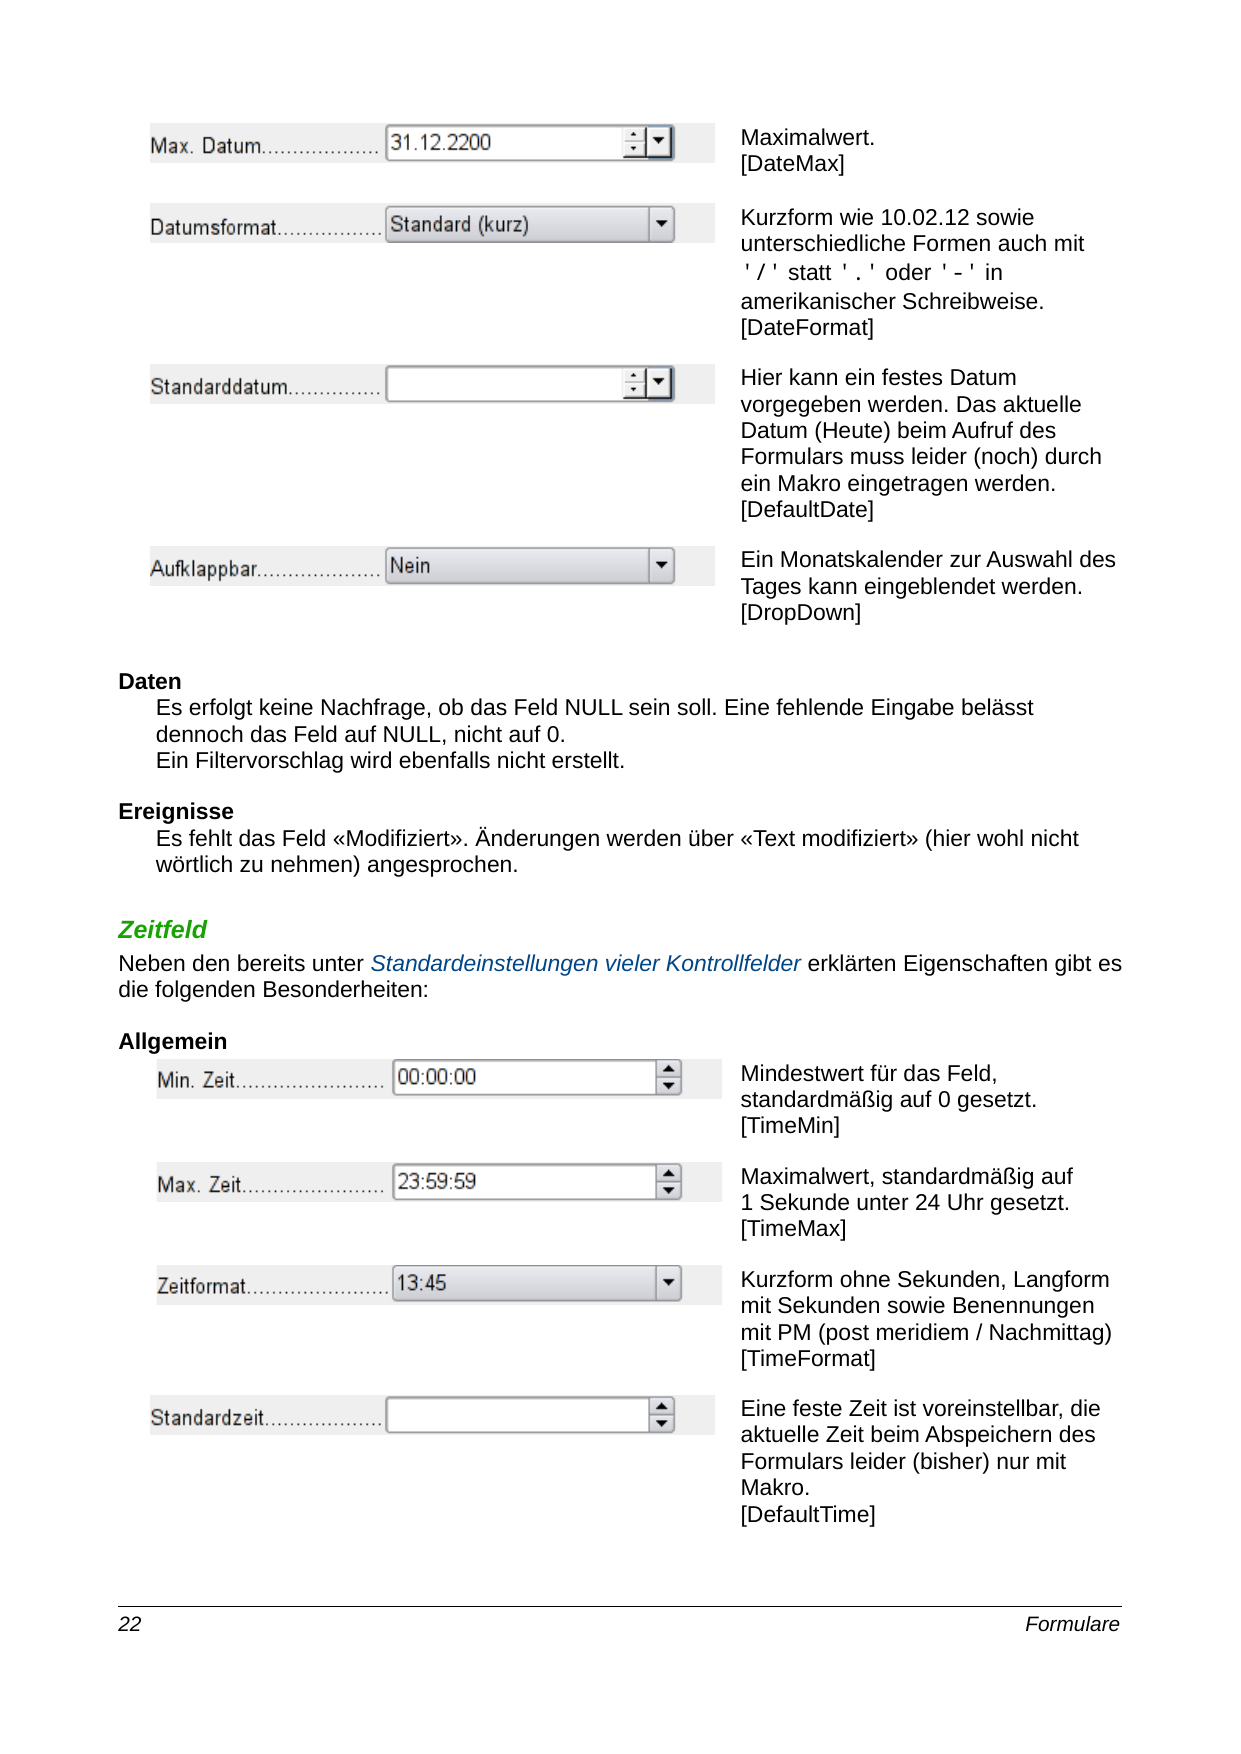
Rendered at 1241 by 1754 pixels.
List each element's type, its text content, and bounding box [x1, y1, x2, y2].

text Es fehlt das Feld «Modifiziert». Änderungen werden über «Text modifiziert» (hier wohl nicht wörtlich zu nehmen) angesprochen. [156, 825, 1122, 877]
table_header Mindestwert für das Feld, standardmäßig auf 0 gesetzt. [TimeMin] [735, 1054, 1124, 1157]
table_cell Eine feste Zeit ist voreinstellbar, die aktuelle Zeit beim Abspeichern des Formulars leider (bisher) nur mit Makro. [DefaultTime] [735, 1389, 1124, 1545]
table_cell [144, 359, 734, 541]
list Ereignisse [118, 798, 1122, 825]
table_cell Maximalwert. [DateMax] [735, 118, 1124, 198]
list Allgemein [118, 1028, 1122, 1054]
table_cell [144, 118, 734, 198]
table_cell Maximalwert, standardmäßig auf 1 Sekunde unter 24 Uhr gesetzt. [TimeMax] [735, 1157, 1124, 1260]
picture [156, 1265, 723, 1305]
list Daten [118, 668, 1122, 694]
subtitle Zeitfeld [118, 915, 1122, 944]
table_header [144, 1054, 734, 1157]
picture [149, 364, 716, 404]
text Neben den bereits unter Standardeinstellungen vieler Kontrollfelder erklärten Eigenschaften gibt es die folgenden Besonderheiten: [118, 950, 1122, 1003]
table_cell [144, 1389, 734, 1545]
table_cell [144, 1157, 734, 1260]
table_cell Hier kann ein festes Datum vorgegeben werden. Das aktuelle Datum (Heute) beim Aufruf des Formulars muss leider (noch) durch ein Makro eingetragen werden. [DefaultDate] [735, 359, 1124, 541]
table_cell Kurzform ohne Sekunden, Langform mit Sekunden sowie Benennungen mit PM (post meridiem / Nachmittag) [TimeFormat] [735, 1260, 1124, 1389]
table_cell Ein Monatskalender zur Auswahl des Tages kann eingeblendet werden. [DropDown] [735, 541, 1124, 644]
picture [156, 1059, 723, 1099]
table_cell Kurzform wie 10.02.12 sowie unterschiedliche Formen auch mit '/' statt '.' oder '-' in amerikanischer Schreibweise. [DateFormat] [735, 198, 1124, 358]
picture [156, 1162, 723, 1202]
picture [149, 203, 716, 243]
table_cell [144, 198, 734, 358]
picture [149, 123, 716, 163]
text Es erfolgt keine Nachfrage, ob das Feld NULL sein soll. Eine fehlende Eingabe belässt dennoch das Feld auf NULL, nicht auf 0. Ein Filtervorschlag wird ebenfalls nicht erstellt. [156, 694, 1122, 773]
table_cell [144, 541, 734, 644]
table_cell [144, 1260, 734, 1389]
picture [149, 546, 716, 586]
picture [149, 1395, 716, 1435]
